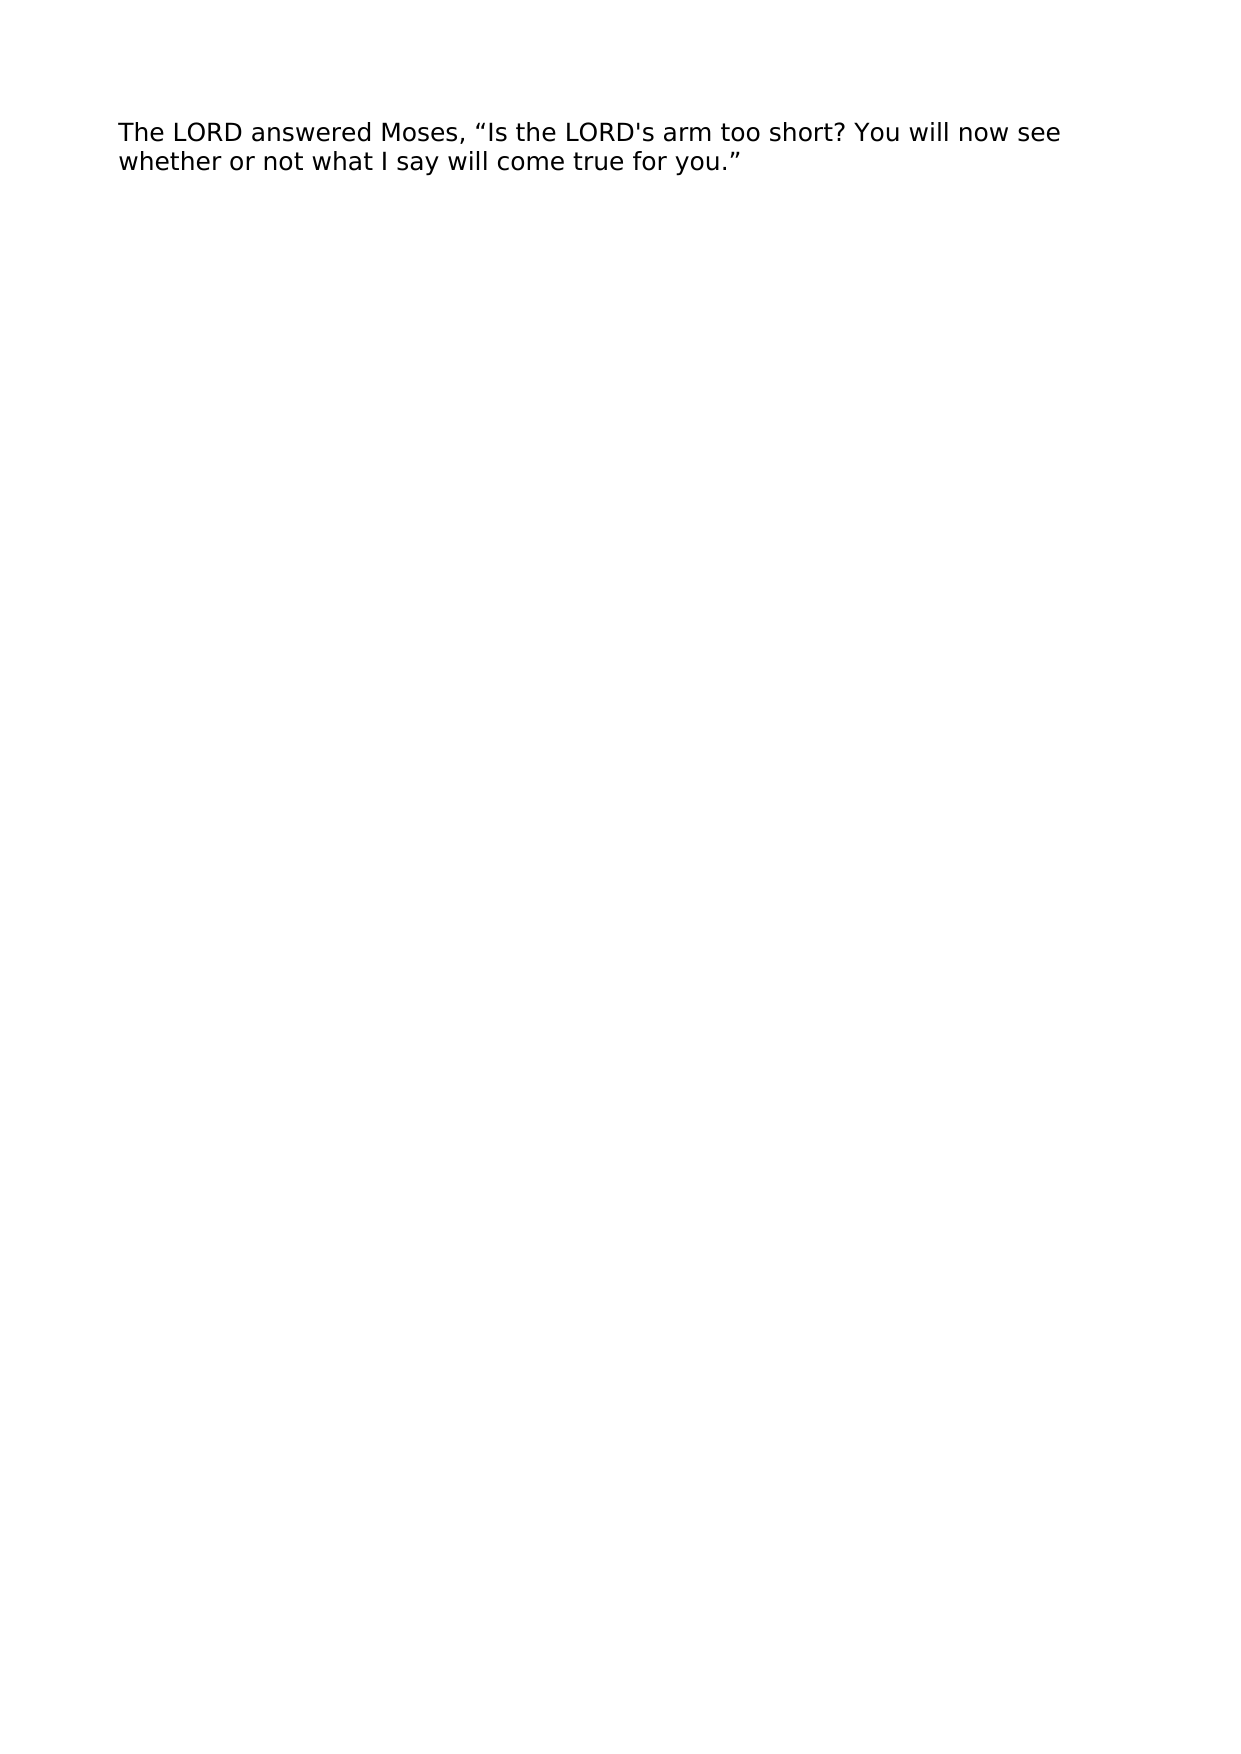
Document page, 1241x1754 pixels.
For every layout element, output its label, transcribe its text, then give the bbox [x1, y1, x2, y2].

text The LORD answered Moses, “Is the LORD's arm too short? You will now see whether or not what I say will come true for you.” [118, 118, 1122, 176]
